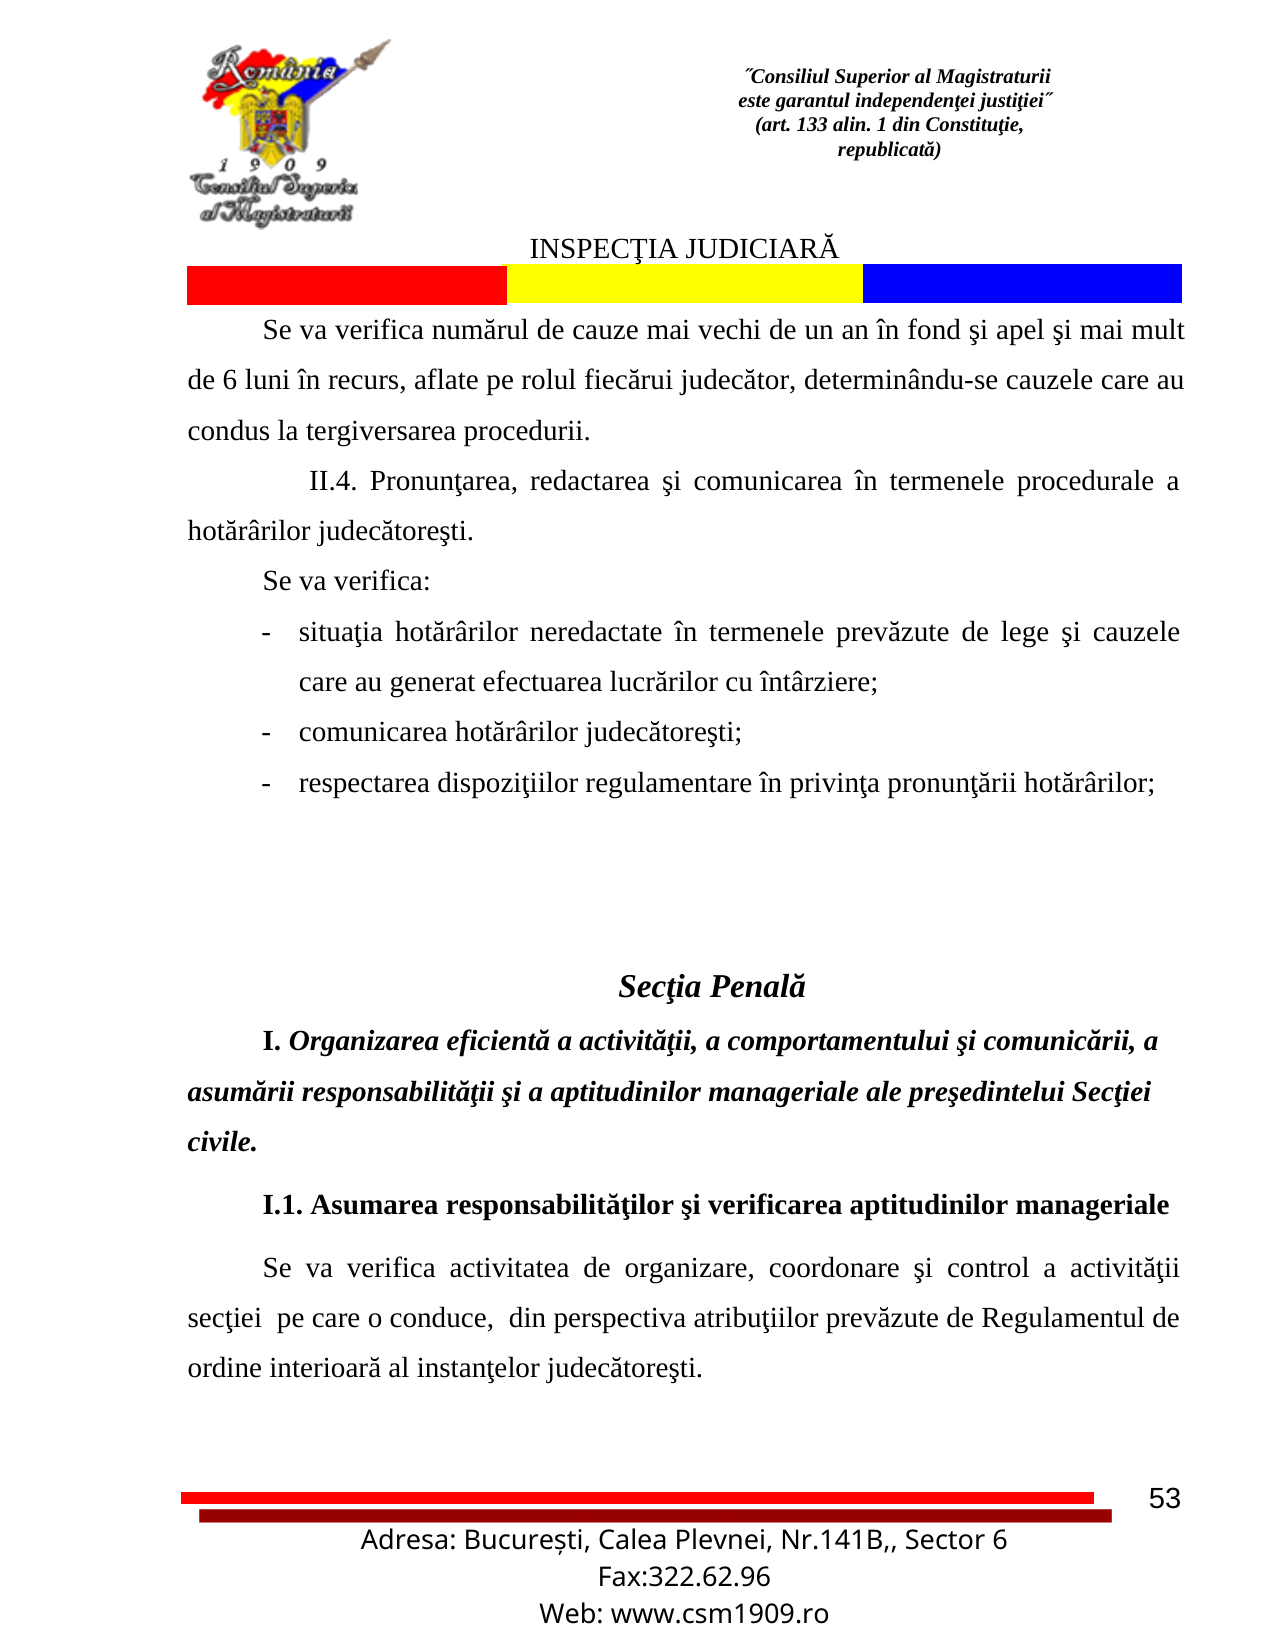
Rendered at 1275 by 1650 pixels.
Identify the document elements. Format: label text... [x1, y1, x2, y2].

title Se va verifica numărul de cauze mai vechi de un an în fond şi apel şi mai mult de 6 luni în recurs, aflate pe rolul fiecărui judecător, determinându-se cauzele care au condus la tergiversarea procedurii. [187, 312, 1186, 446]
text Se va verifica: [187, 563, 1181, 597]
text Se va verifica activitatea de organizare, coordonare şi control a activităţii secţiei pe care o conduce, din perspectiva atribuţiilor prevăzute de Regulamentul de ordine interioară al instanţelor judecătoreşti. [187, 1250, 1181, 1384]
list comunicarea hotărârilor judecătoreşti; [261, 714, 1181, 748]
text I. Organizarea eficientă a activităţii, a comportamentului şi comunicării, a asumării responsabilităţii şi a aptitudinilor manageriale ale preşedintelui Secţiei civile. [187, 1023, 1181, 1158]
text II.4. Pronunţarea, redactarea şi comunicarea în termenele procedurale a hotărârilor judecătoreşti. [187, 463, 1181, 547]
list respectarea dispoziţiilor regulamentare în privinţa pronunţării hotărârilor; [261, 765, 1181, 798]
list situaţia hotărârilor neredactate în termenele prevăzute de lege şi cauzele care au generat efectuarea lucrărilor cu întârziere; [261, 614, 1181, 698]
picture [189, 39, 393, 230]
text I.1. Asumarea responsabilităţilor şi verificarea aptitudinilor manageriale [187, 1187, 1181, 1221]
text Secţia Penală [187, 966, 1181, 1004]
